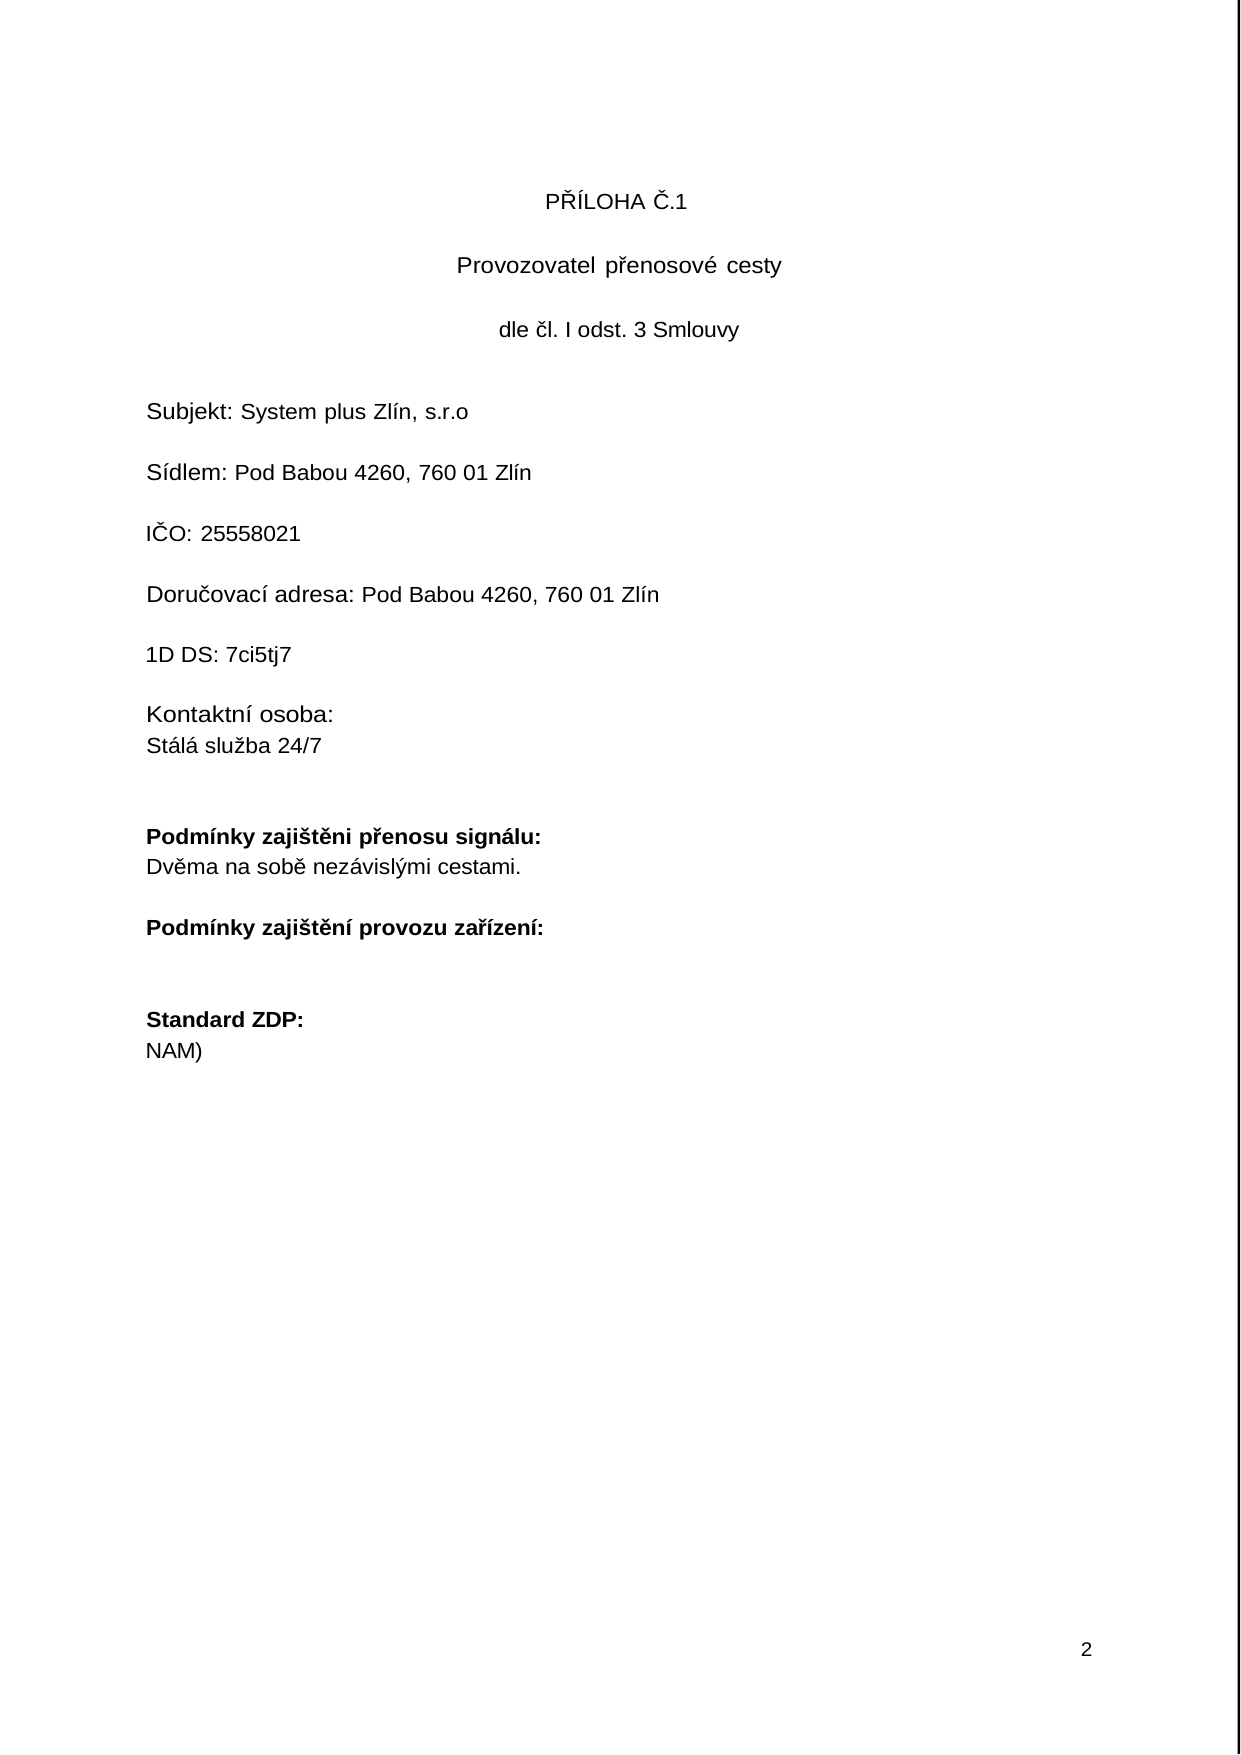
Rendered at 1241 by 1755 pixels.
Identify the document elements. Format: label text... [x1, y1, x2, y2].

text Standard ZDP: [146, 1007, 1137, 1032]
text Stálá služba 24/7 [146, 733, 889, 758]
text Provozovatel přenosové cesty [159, 252, 1079, 278]
text Kontaktní osoba: [146, 701, 1137, 727]
text Doručovací adresa: Pod Babou 4260, 760 01 Zlín 1D DS: 7ci5tj7 [145, 581, 686, 667]
text dle čl. I odst. 3 Smlouvy [118, 317, 1120, 342]
text NAM) [145, 1037, 1137, 1063]
text Subjekt: System plus Zlín, s.r.o [146, 398, 1137, 424]
text Dvěma na sobě nezávislými cestami. [146, 854, 1137, 879]
text IČO: 25558021 [145, 521, 1137, 546]
text Podmínky zajištění provozu zařízení: [146, 915, 1137, 940]
text Podmínky zajištěni přenosu signálu: [146, 824, 1137, 849]
text Sídlem: Pod Babou 4260, 760 01 Zlín [146, 459, 1137, 486]
text PŘÍLOHA Č.1 [118, 189, 1115, 214]
